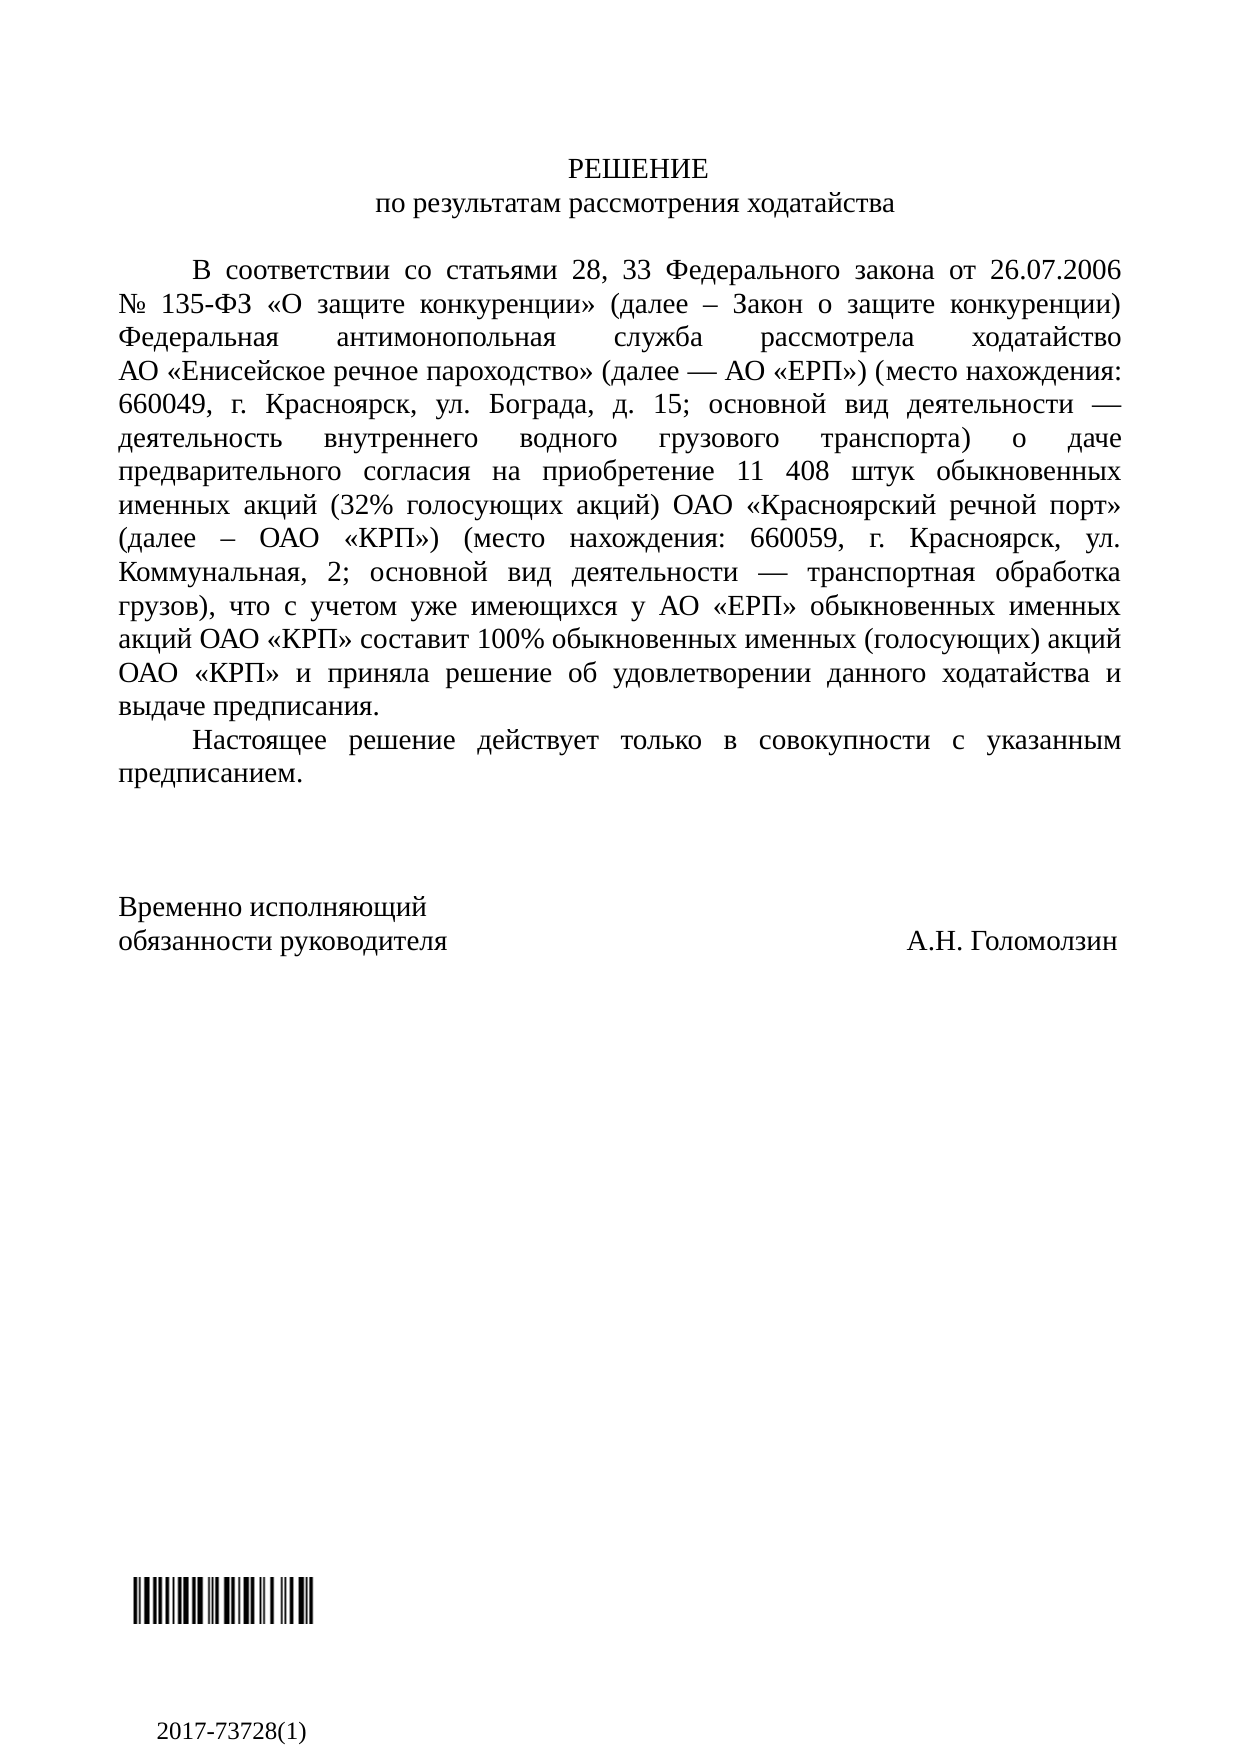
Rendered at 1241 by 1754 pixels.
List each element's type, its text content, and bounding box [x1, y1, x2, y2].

picture [118, 1577, 331, 1624]
text РЕШЕНИЕ [118, 152, 1122, 185]
text Настоящее решение действует только в совокупности с указанным предписанием. [118, 722, 1122, 789]
text В соответствии со статьями 28, 33 Федерального закона от 26.07.2006 № 135-ФЗ «О защите конкуренции» (далее – Закон о защите конкуренции) Федеральная антимонопольная служба рассмотрела ходатайство АО «Енисейское речное пароходство» (далее — АО «ЕРП») (место нахождения: 660049, г. Красноярск, ул. Бограда, д. 15; основной вид деятельности — деятельность внутреннего водного грузового транспорта) о даче предварительного согласия на приобретение 11 408 штук обыкновенных именных акций (32% голосующих акций) ОАО «Красноярский речной порт» (далее – ОАО «КРП») (место нахождения: 660059, г. Красноярск, ул. Коммунальная, 2; основной вид деятельности — транспортная обработка грузов), что с учетом уже имеющихся у АО «ЕРП» обыкновенных именных акций ОАО «КРП» составит 100% обыкновенных именных (голосующих) акций ОАО «КРП» и приняла решение об удовлетворении данного ходатайства и выдаче предписания. [118, 252, 1122, 722]
text Временно исполняющий [118, 889, 1122, 923]
text обязанности руководителя А.Н. Голомолзин [118, 923, 1122, 957]
text по результатам рассмотрения ходатайства [118, 185, 1122, 219]
